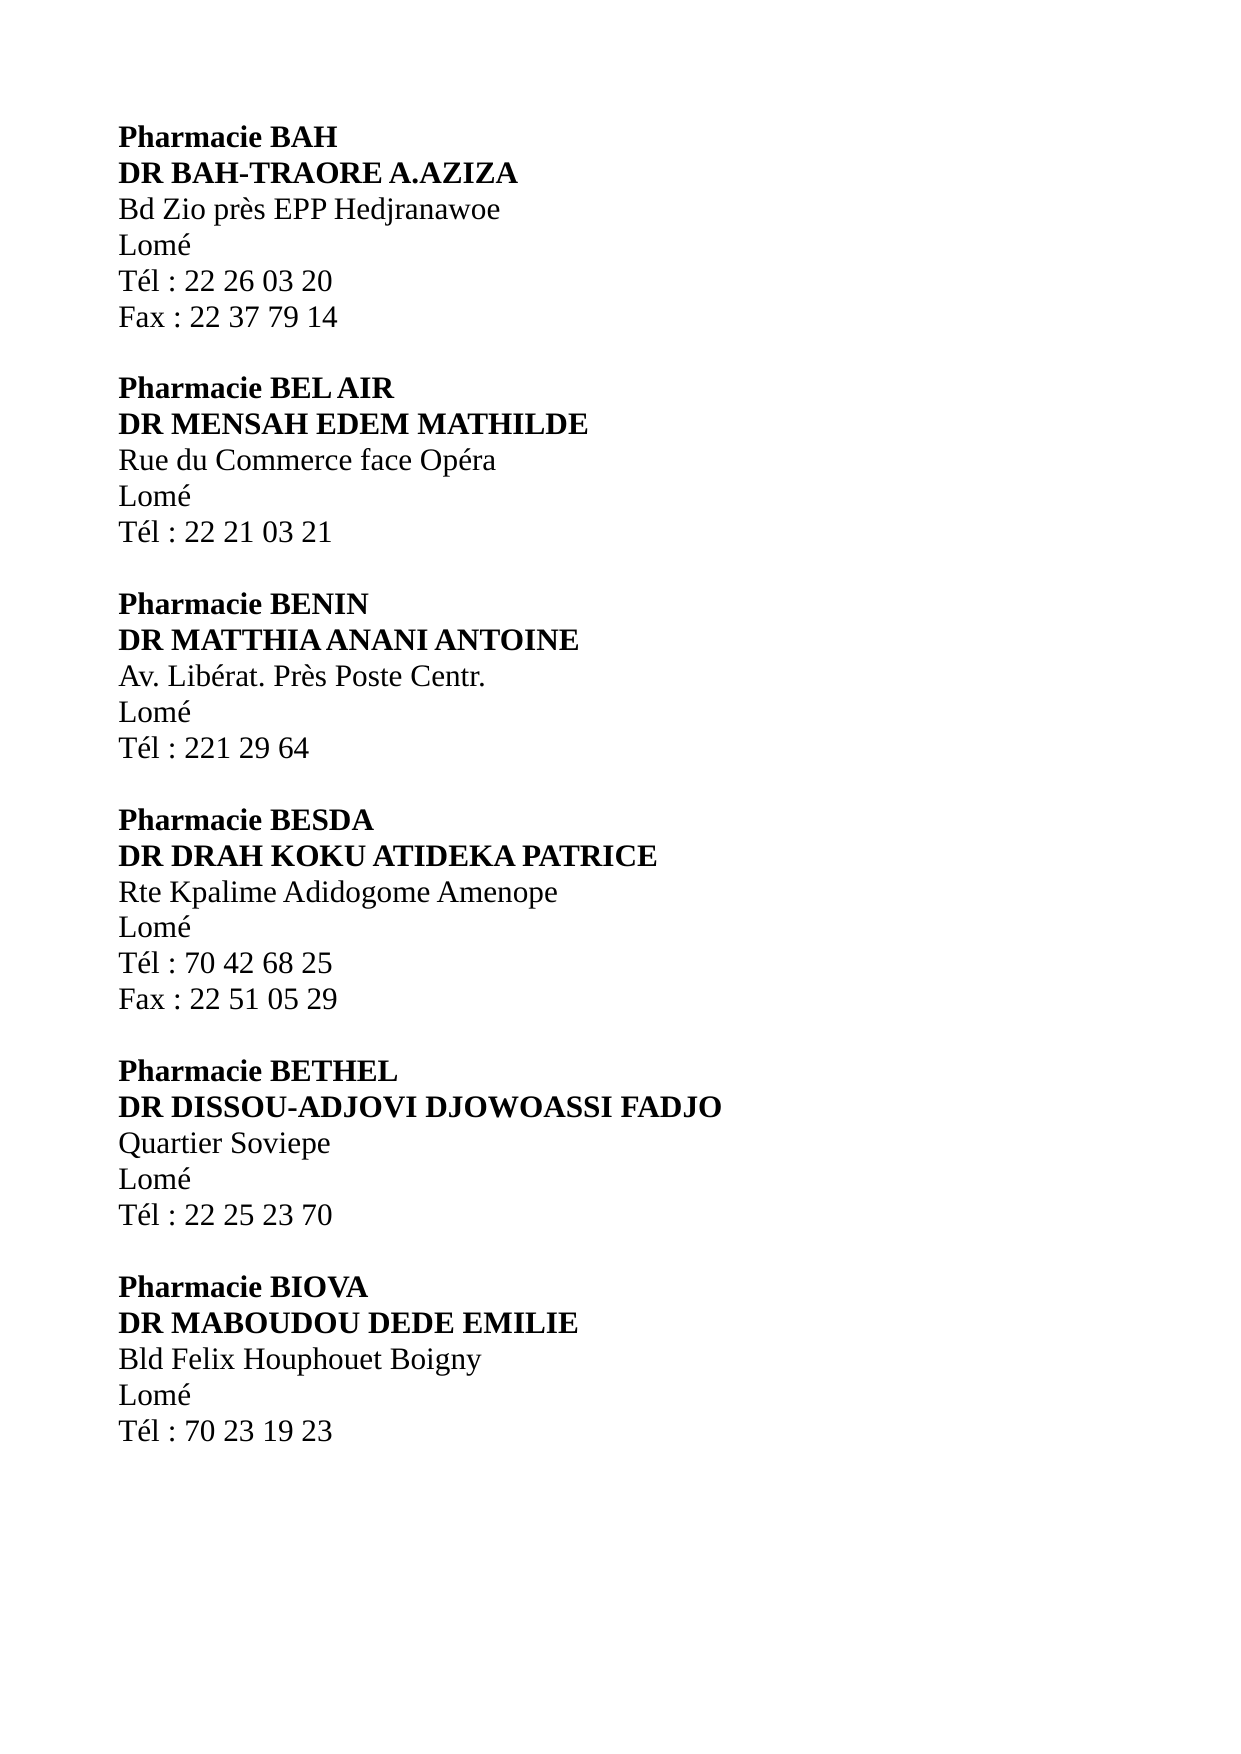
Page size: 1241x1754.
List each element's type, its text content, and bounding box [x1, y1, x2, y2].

text Tél : 70 23 19 23 [118, 1412, 1122, 1448]
text Quartier Soviepe [118, 1124, 1122, 1160]
text Fax : 22 37 79 14 [118, 298, 1122, 334]
text Pharmacie BAH [118, 118, 1122, 154]
text DR MABOUDOU DEDE EMILIE [118, 1304, 1122, 1340]
text DR MENSAH EDEM MATHILDE [118, 406, 1122, 442]
text Av. Libérat. Près Poste Centr. [118, 657, 1122, 693]
text Lomé [118, 477, 1122, 513]
text Tél : 22 21 03 21 [118, 513, 1122, 549]
text Pharmacie BEL AIR [118, 370, 1122, 406]
text Pharmacie BENIN [118, 585, 1122, 621]
text Lomé [118, 1160, 1122, 1196]
text Rte Kpalime Adidogome Amenope [118, 873, 1122, 909]
text Bd Zio près EPP Hedjranawoe [118, 190, 1122, 226]
text Rue du Commerce face Opéra [118, 442, 1122, 477]
text DR DRAH KOKU ATIDEKA PATRICE [118, 837, 1122, 873]
text Bld Felix Houphouet Boigny [118, 1340, 1122, 1376]
text Pharmacie BIOVA [118, 1268, 1122, 1304]
text Tél : 22 26 03 20 [118, 262, 1122, 298]
text Lomé [118, 1376, 1122, 1412]
text Lomé [118, 693, 1122, 729]
text Lomé [118, 909, 1122, 945]
text Tél : 221 29 64 [118, 729, 1122, 765]
text DR MATTHIA ANANI ANTOINE [118, 621, 1122, 657]
text Pharmacie BESDA [118, 801, 1122, 837]
text DR BAH-TRAORE A.AZIZA [118, 154, 1122, 190]
text Tél : 22 25 23 70 [118, 1196, 1122, 1232]
text Tél : 70 42 68 25 [118, 945, 1122, 981]
text Pharmacie BETHEL [118, 1052, 1122, 1088]
text DR DISSOU-ADJOVI DJOWOASSI FADJO [118, 1088, 1122, 1124]
text Fax : 22 51 05 29 [118, 981, 1122, 1017]
text Lomé [118, 226, 1122, 262]
